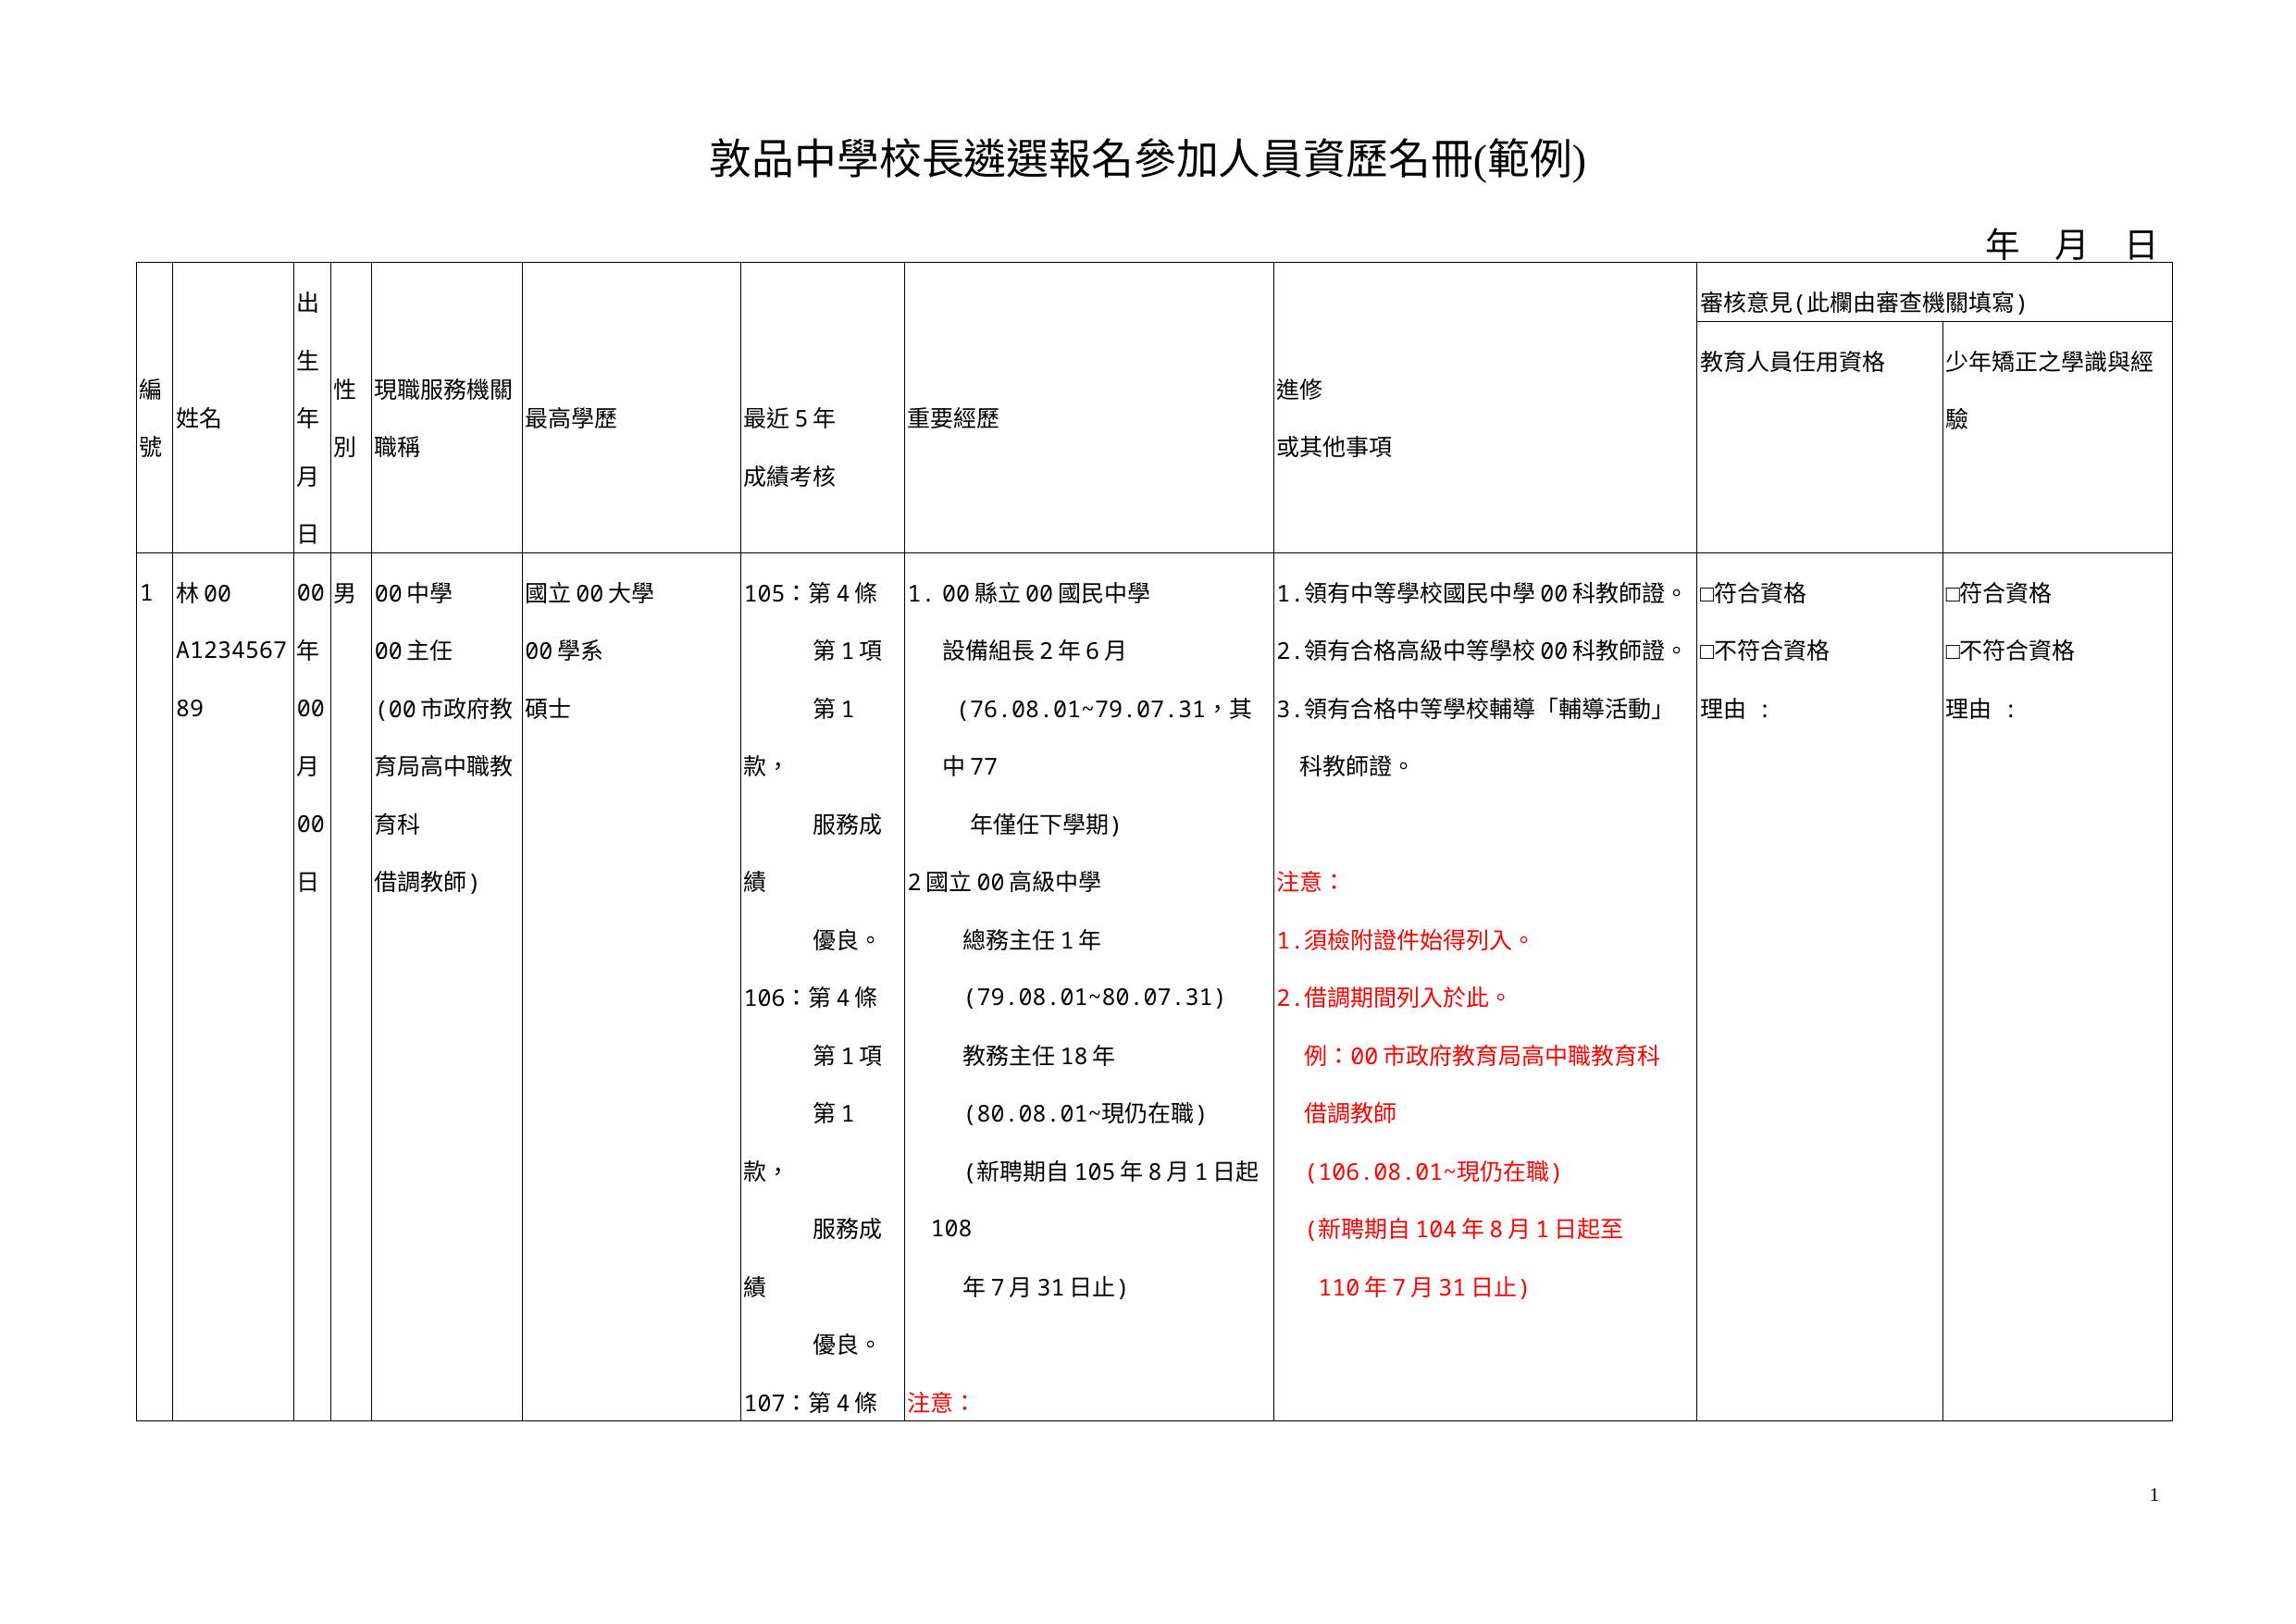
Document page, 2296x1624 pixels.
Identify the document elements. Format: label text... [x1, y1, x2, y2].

table_header 最近5年 成績考核 [741, 263, 904, 552]
table_header 最高學歷 [523, 263, 740, 552]
table_cell □符合資格 □不符合資格 理由 : [1943, 553, 2172, 1420]
table_cell 00年 00月 00日 [294, 553, 330, 1420]
table_cell 少年矯正之學識與經驗 [1943, 322, 2172, 552]
table_cell 男 [331, 553, 371, 1420]
table_cell 教育人員任用資格 [1697, 322, 1942, 552]
text 年 月 日 [137, 205, 2159, 262]
table_cell 國立00大學 00學系 碩士 [523, 553, 740, 1420]
table_cell 105：第4條 第1項 第1款， 服務成績 優良。 106：第4條 第1項 第1款， 服務成績 優良。 107：第4條 第1項 第1款， 服務成績 優良。 108：第4條 第1項 第1款， 服務成績 優良。 109：第4條 第1項 第1款， 服務成績 優良。 [741, 553, 904, 1420]
table_cell □符合資格 □不符合資格 理由 : [1697, 553, 1942, 1420]
table_header 進修 或其他事項 [1274, 263, 1696, 552]
table_header 性別 [331, 263, 371, 552]
table_header 出生年月日 [294, 263, 330, 552]
table_cell 00縣立00國民中學 設備組長2年6月 (76.08.01~79.07.31，其中77 年僅任下學期) 2國立00高級中學 總務主任1年 (79.08.01~80.07.31) 教務主任18年 (80.08.01~現仍在職) (新聘期自105年8月1日起108 年7月31日止) 注意： [905, 553, 1273, 1420]
table_header 姓名 [173, 263, 293, 552]
table_header 重要經歷 [905, 263, 1273, 552]
table_header 編號 [137, 263, 172, 552]
text 敦品中學校長遴選報名參加人員資歷名冊(範例) [137, 89, 2159, 205]
table_cell 00中學 00主任 (00市政府教育局高中職教育科 借調教師) [372, 553, 522, 1420]
table_header 審核意見(此欄由審查機關填寫) [1697, 263, 2172, 321]
table_cell 1 [137, 553, 172, 1420]
table_cell 1.領有中等學校國民中學00科教師證。 2.領有合格高級中等學校00科教師證。 3.領有合格中等學校輔導「輔導活動」科教師證。 注意： 1.須檢附證件始得列入。 2.借調期間列入於此。 例：00市政府教育局高中職教育科 借調教師 (106.08.01~現仍在職) (新聘期自104年8月1日起至 110年7月31日止) [1274, 553, 1696, 1420]
table_header 現職服務機關 職稱 [372, 263, 522, 552]
table_cell 林00 A123456789 [173, 553, 293, 1420]
